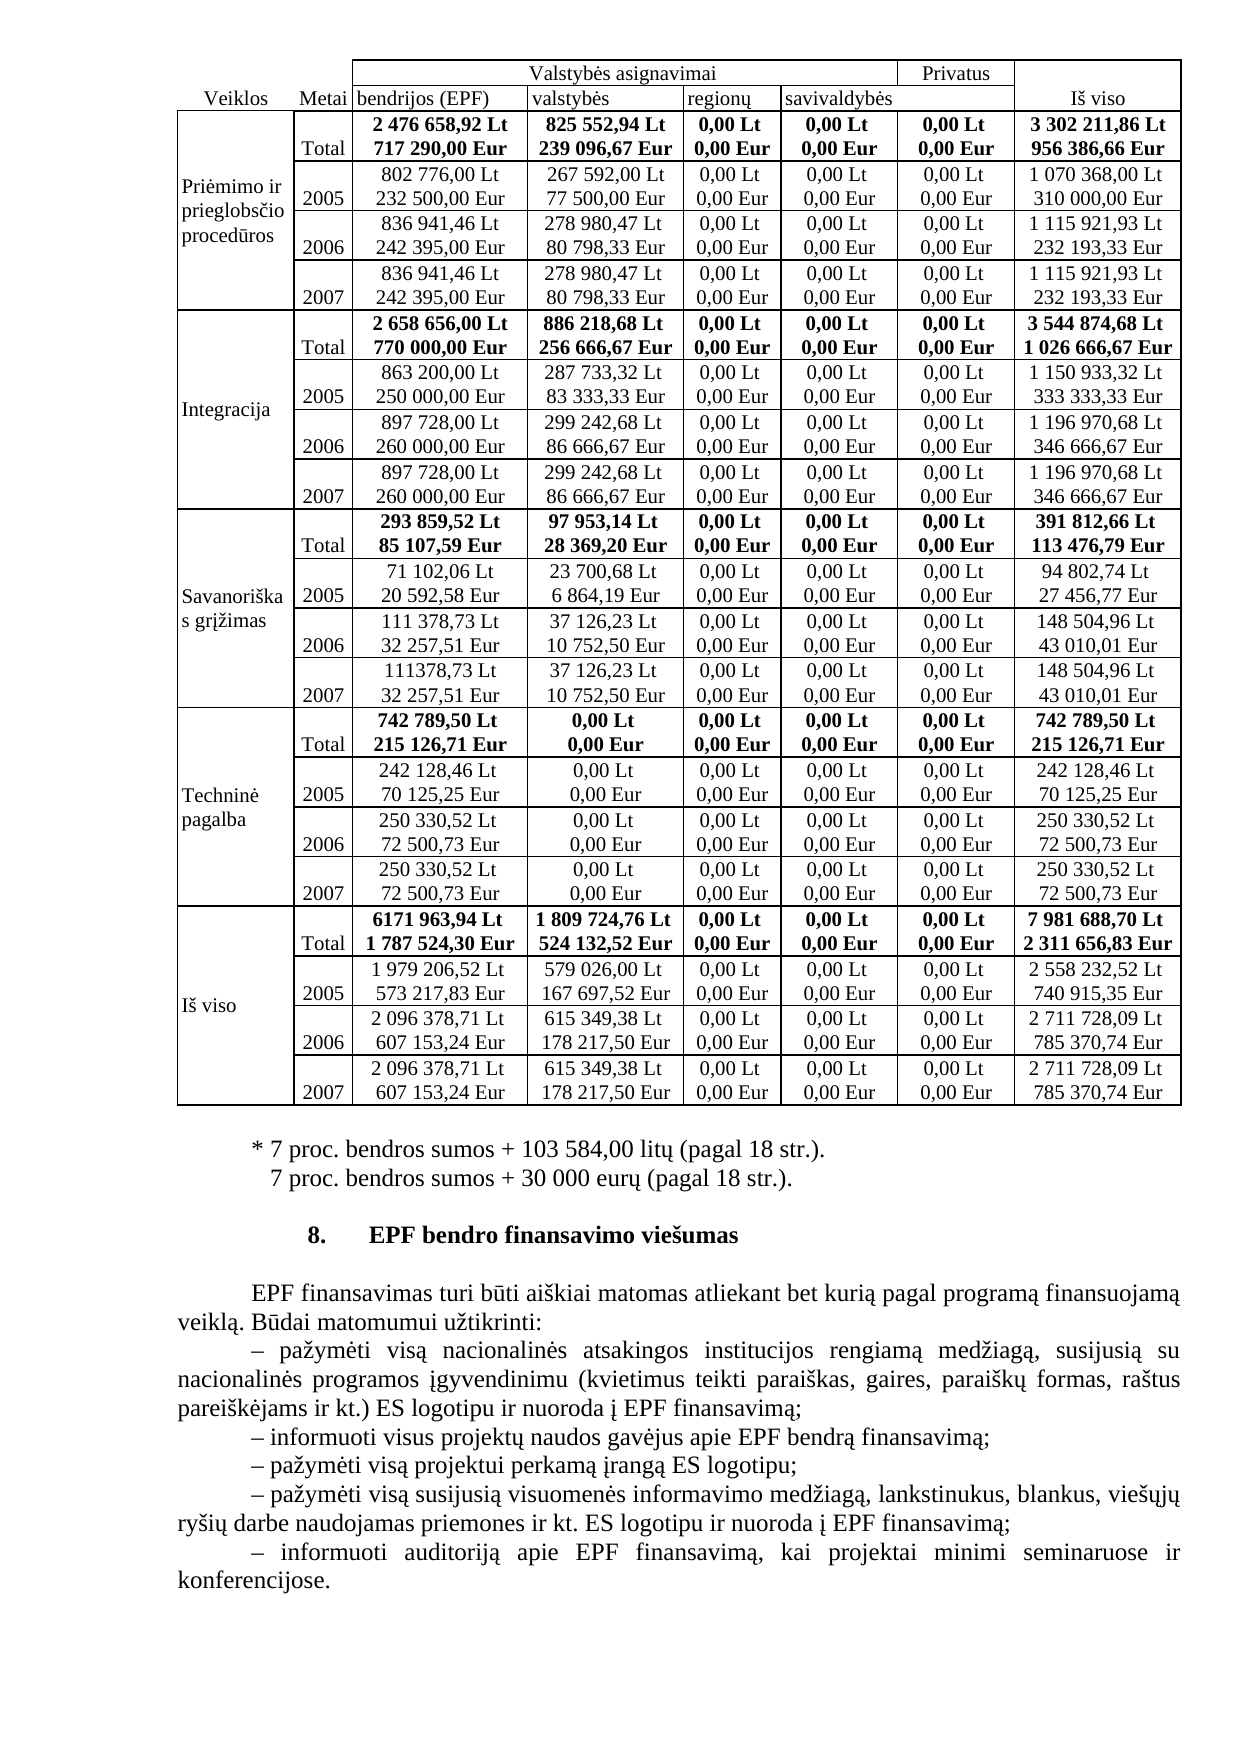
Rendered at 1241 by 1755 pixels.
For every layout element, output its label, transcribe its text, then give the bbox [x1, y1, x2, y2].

table_cell 2005 [295, 162, 352, 210]
table_cell Total [295, 311, 352, 359]
text * 7 proc. bendros sumos + 103 584,00 litų (pagal 18 str.). [177, 1134, 1174, 1163]
table_cell 2007 [295, 658, 352, 707]
table_cell Total [295, 907, 352, 955]
table_cell 2006 [295, 808, 352, 856]
table_cell Techninė pagalba [178, 708, 293, 905]
table_cell 2005 [295, 360, 352, 408]
text EPF finansavimas turi būti aiškiai matomas atliekant bet kurią pagal programą finansuojamą veiklą. Būdai matomumui užtikrinti: [177, 1278, 1181, 1336]
text – pažymėti visą susijusią visuomenės informavimo medžiagą, lankstinukus, blankus, viešųjų ryšių darbe naudojamas priemones ir kt. ES logotipu ir nuoroda į EPF finansavimą; [177, 1479, 1181, 1537]
table_cell 2006 [295, 609, 352, 657]
table_cell 2006 [295, 1006, 352, 1054]
table_cell 2007 [295, 1056, 352, 1104]
text – pažymėti visą nacionalinės atsakingos institucijos rengiamą medžiagą, susijusią su nacionalinės programos įgyvendinimu (kvietimus teikti paraiškas, gaires, paraiškų formas, raštus pareiškėjams ir kt.) ES logotipu ir nuoroda į EPF finansavimą; [177, 1336, 1181, 1422]
table_header Metai [294, 59, 352, 110]
table_cell 2007 [295, 857, 352, 905]
table_cell 2005 [295, 559, 352, 607]
table_header Iš viso [1015, 61, 1180, 110]
table_cell 2007 [295, 261, 352, 309]
table_cell Total [295, 708, 352, 756]
table_cell Savanoriškas grįžimas [178, 510, 293, 707]
text – informuoti visus projektų naudos gavėjus apie EPF bendrą finansavimą; [177, 1422, 1181, 1451]
table_cell 2007 [295, 460, 352, 508]
table_cell Total [295, 112, 352, 160]
table_cell Priėmimo ir prieglobsčio procedūros [178, 111, 293, 309]
table_cell 2006 [295, 410, 352, 458]
text 7 proc. bendros sumos + 30 000 eurų (pagal 18 str.). [196, 1163, 1174, 1192]
table_cell Iš viso [178, 907, 293, 1104]
table_cell Integracija [178, 311, 293, 508]
table_header Veiklos [177, 59, 294, 110]
table_cell 2005 [295, 957, 352, 1005]
text 8. EPF bendro finansavimo viešumas [233, 1221, 1181, 1249]
table_cell 2006 [295, 211, 352, 259]
text – informuoti auditoriją apie EPF finansavimą, kai projektai minimi seminaruose ir konferencijose. [177, 1537, 1181, 1594]
table_cell Total [295, 510, 352, 557]
table_cell 2005 [295, 758, 352, 806]
text – pažymėti visą projektui perkamą įrangą ES logotipu; [177, 1451, 1181, 1479]
